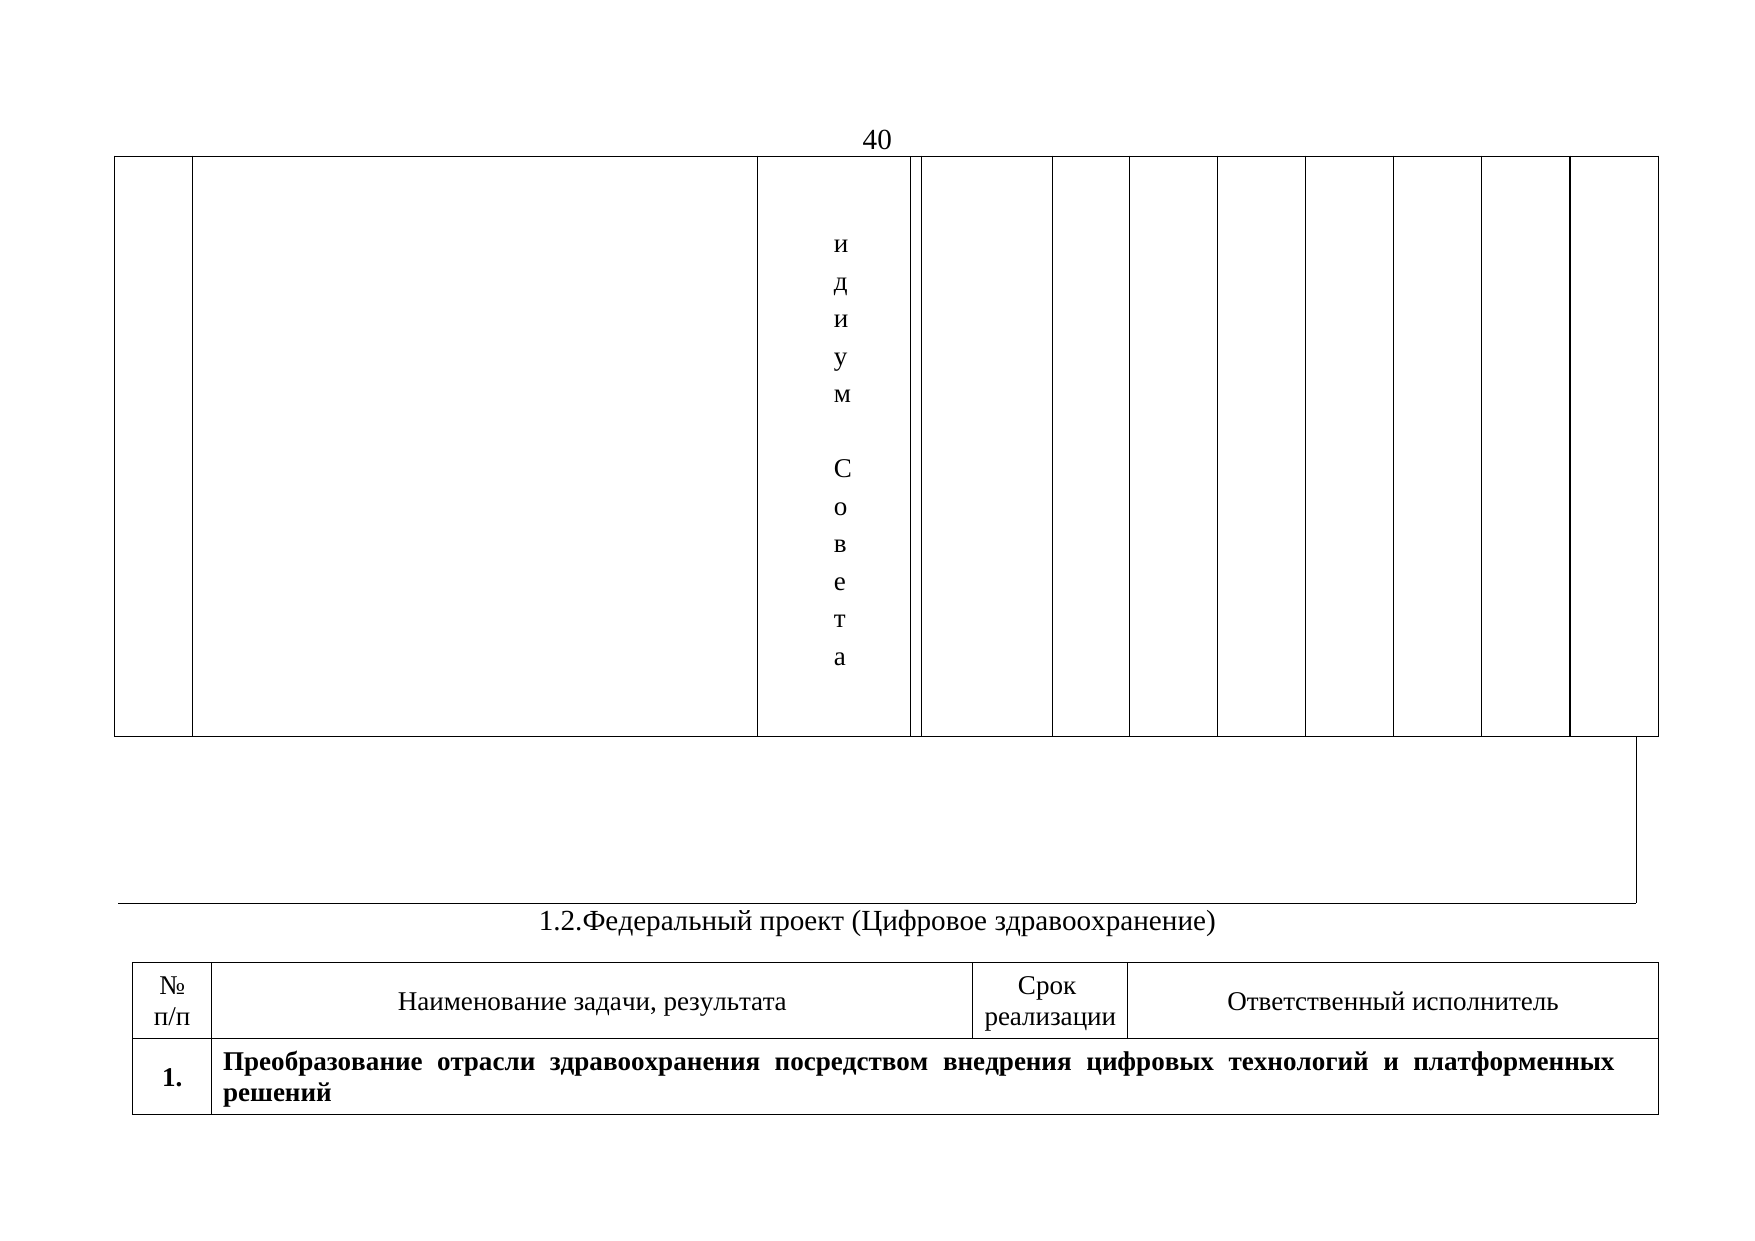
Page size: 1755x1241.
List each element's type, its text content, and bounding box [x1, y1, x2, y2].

table_cell 1. [133, 1039, 211, 1114]
table_cell Доля врачей, обучающихся основам современных информационных технологий посредством интерактивных дистанционных образовательных модулей, от общего количества врачей, % [193, 157, 757, 736]
table_cell 5. [115, 157, 192, 736]
table_header Наименование задачи, результата [212, 963, 972, 1038]
table_cell идиум Совета [758, 157, 910, 736]
table_cell [1218, 157, 1305, 736]
text 1.2.Федеральный проект (Цифровое здравоохранение) [118, 903, 1636, 937]
table_header № п/п [133, 963, 211, 1038]
table_cell - [922, 157, 1052, 736]
table_cell [1482, 157, 1569, 736]
table_cell [1306, 157, 1393, 736]
table_cell Преобразование отрасли здравоохранения посредством внедрения цифровых технологий и платформенных решений [212, 1039, 1658, 1114]
table_cell [1130, 157, 1217, 736]
table_cell - [1053, 157, 1129, 736]
table_header Ответственный исполнитель [1128, 963, 1658, 1038]
table_cell [911, 157, 921, 736]
table_header Срок реализации [973, 963, 1127, 1038]
table_cell [1394, 157, 1481, 736]
table_cell [1571, 157, 1658, 736]
